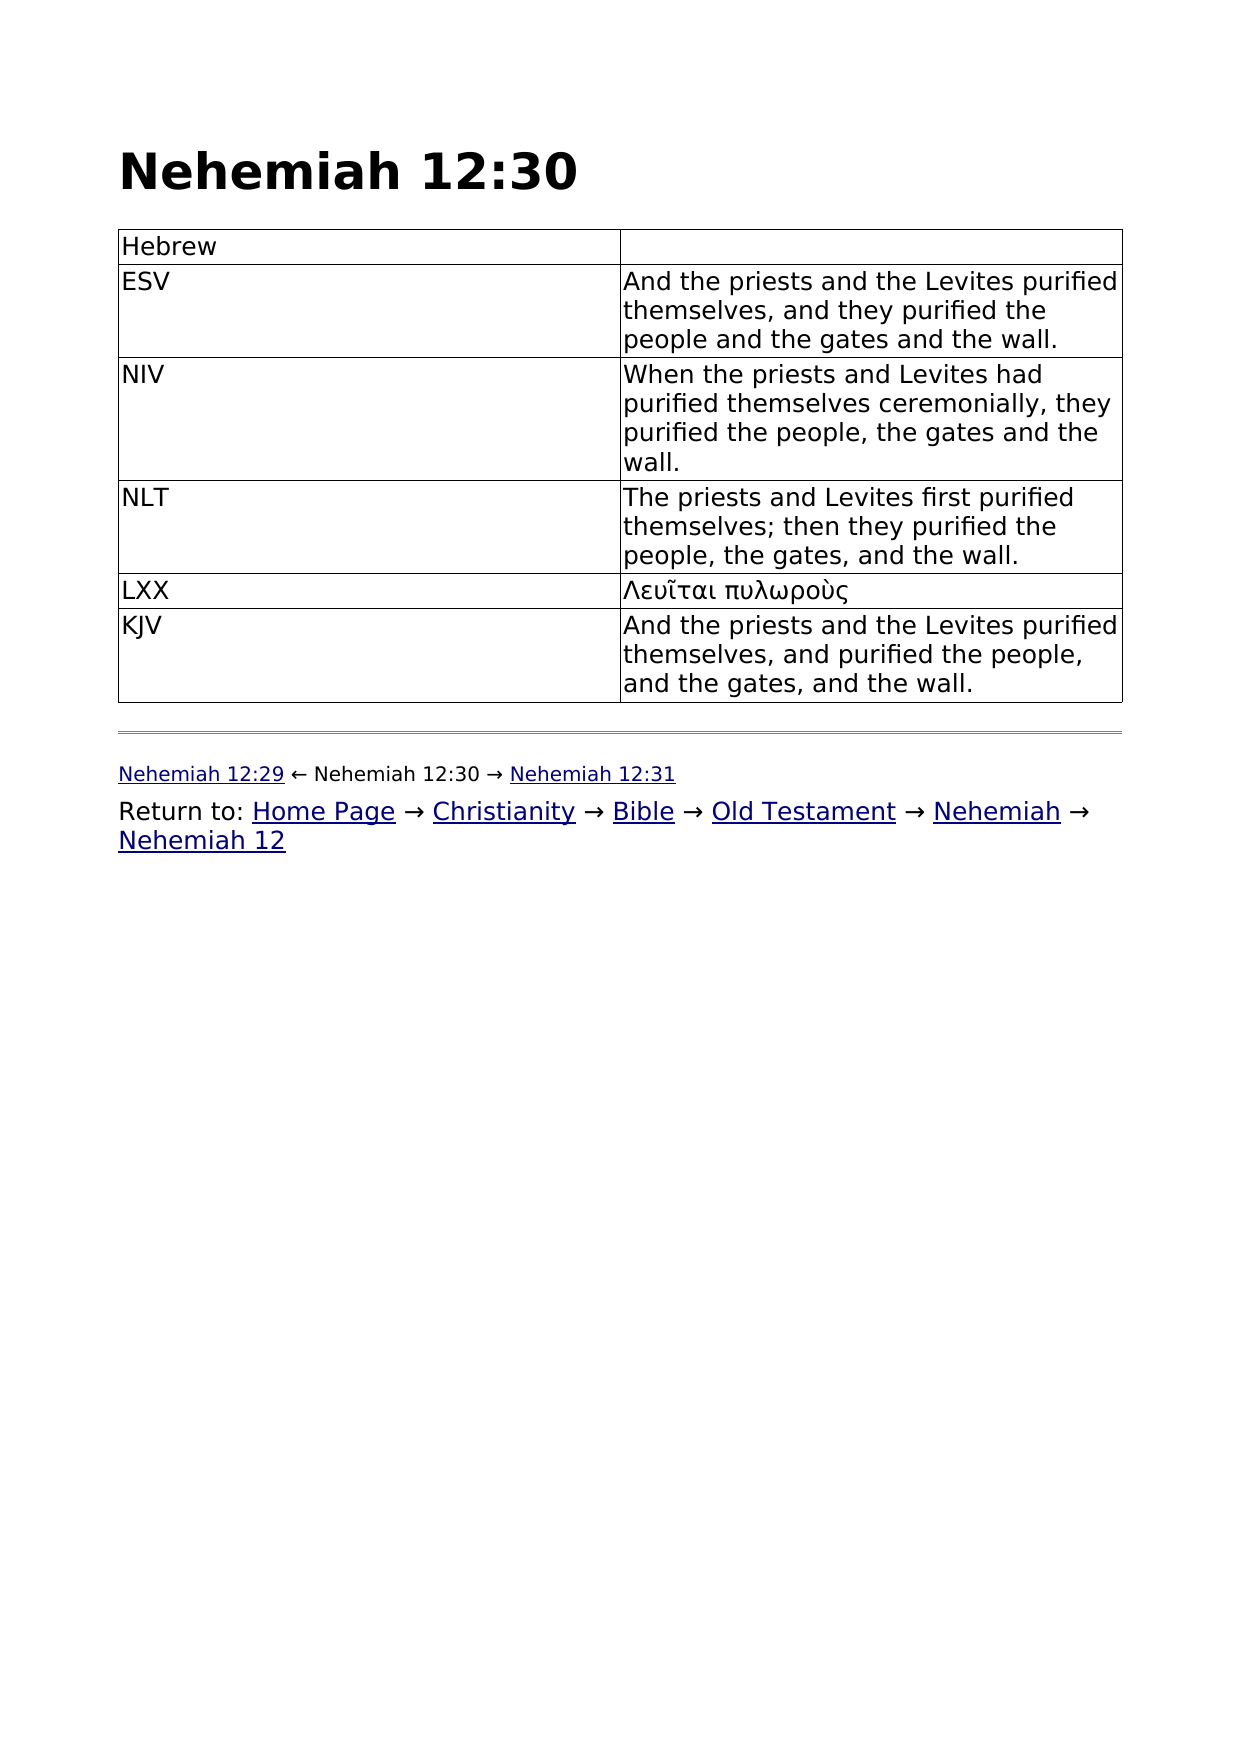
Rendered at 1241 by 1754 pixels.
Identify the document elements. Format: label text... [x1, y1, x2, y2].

table_header [621, 230, 1122, 264]
table_cell ESV [119, 265, 620, 357]
table_cell When the priests and Levites had purified themselves ceremonially, they purified the people, the gates and the wall. [621, 358, 1122, 480]
table_cell The priests and Levites first purified themselves; then they purified the people, the gates, and the wall. [621, 481, 1122, 573]
table_header Hebrew [119, 230, 620, 264]
table_cell NIV [119, 358, 620, 480]
table_cell Λευῖται πυλωροὺς [621, 574, 1122, 608]
table_cell KJV [119, 609, 620, 702]
text Nehemiah 12:29 ← Nehemiah 12:30 → Nehemiah 12:31 [118, 763, 1122, 797]
text Return to: Home Page → Christianity → Bible → Old Testament → Nehemiah → Nehemiah 12 [118, 797, 1122, 855]
table_cell And the priests and the Levites purified themselves, and they purified the people and the gates and the wall. [621, 265, 1122, 357]
subtitle Nehemiah 12:30 [118, 143, 1122, 201]
table_cell And the priests and the Levites purified themselves, and purified the people, and the gates, and the wall. [621, 609, 1122, 702]
table_cell NLT [119, 481, 620, 573]
table_cell LXX [119, 574, 620, 608]
